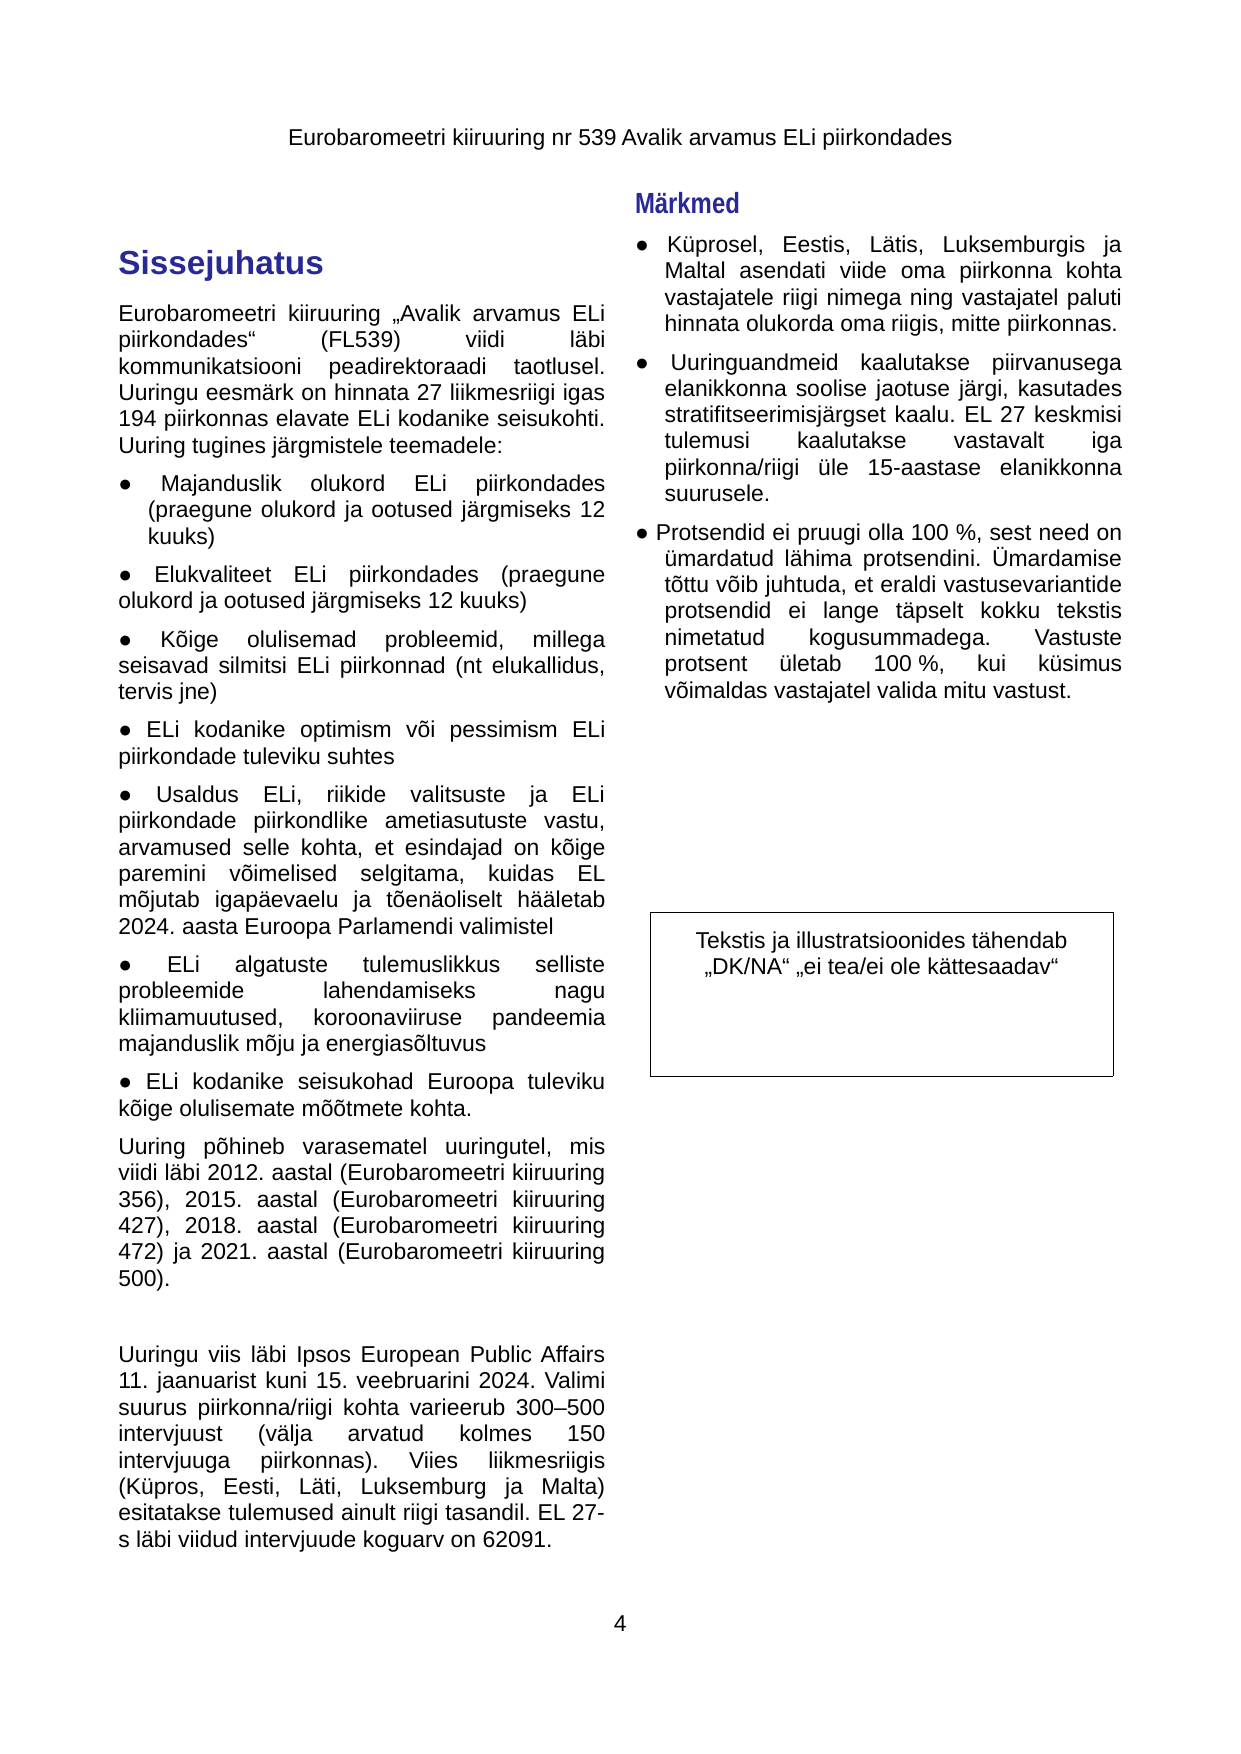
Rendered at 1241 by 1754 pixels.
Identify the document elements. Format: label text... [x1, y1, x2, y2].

text [651, 913, 1113, 1076]
text ● ELi kodanike seisukohad Euroopa tuleviku kõige olulisemate mõõtmete kohta. [118, 1068, 605, 1121]
text Uuringu viis läbi Ipsos European Public Affairs 11. jaanuarist kuni 15. veebruarini 2024. Valimi suurus piirkonna/riigi kohta varieerub 300–500 intervjuust (välja arvatud kolmes 150 intervjuuga piirkonnas). Viies liikmesriigis (Küpros, Eesti, Läti, Luksemburg ja Malta) esitatakse tulemused ainult riigi tasandil. EL 27-s läbi viidud intervjuude koguarv on 62091. [118, 1341, 605, 1552]
text ● Küprosel, Eestis, Lätis, Luksemburgis ja Maltal asendati viide oma piirkonna kohta vastajatele riigi nimega ning vastajatel paluti hinnata olukorda oma riigis, mitte piirkonnas. [635, 231, 1122, 337]
text ● Kõige olulisemad probleemid, millega seisavad silmitsi ELi piirkonnad (nt elukallidus, tervis jne) [118, 626, 605, 704]
text ● Usaldus ELi, riikide valitsuste ja ELi piirkondade piirkondlike ametiasutuste vastu, arvamused selle kohta, et esindajad on kõige paremini võimelised selgitama, kuidas EL mõjutab igapäevaelu ja tõenäoliselt hääletab 2024. aasta Euroopa Parlamendi valimistel [118, 781, 605, 939]
text ● Uuringuandmeid kaalutakse piirvanusega elanikkonna soolise jaotuse järgi, kasutades stratifitseerimisjärgset kaalu. EL 27 keskmisi tulemusi kaalutakse vastavalt iga piirkonna/riigi üle 15-aastase elanikkonna suurusele. [635, 348, 1122, 507]
subtitle Sissejuhatus [118, 243, 605, 282]
text Märkmed [635, 186, 1122, 219]
text Tekstis ja illustratsioonides tähendab „DK/NA“ „ei tea/ei ole kättesaadav“ [659, 927, 1104, 979]
text Eurobaromeetri kiiruuring „Avalik arvamus ELi piirkondades“ (FL539) viidi läbi kommunikatsiooni peadirektoraadi taotlusel. Uuringu eesmärk on hinnata 27 liikmesriigi igas 194 piirkonnas elavate ELi kodanike seisukohti. Uuring tugines järgmistele teemadele: [118, 300, 605, 458]
text ● ELi algatuste tulemuslikkus selliste probleemide lahendamiseks nagu kliimamuutused, koroonaviiruse pandeemia majanduslik mõju ja energiasõltuvus [118, 951, 605, 1056]
text ● Protsendid ei pruugi olla 100 %, sest need on ümardatud lähima protsendini. Ümardamise tõttu võib juhtuda, et eraldi vastusevariantide protsendid ei lange täpselt kokku tekstis nimetatud kogusummadega. Vastuste protsent ületab 100 %, kui küsimus võimaldas vastajatel valida mitu vastust. [635, 518, 1122, 703]
text ● Elukvaliteet ELi piirkondades (praegune olukord ja ootused järgmiseks 12 kuuks) [118, 561, 605, 614]
text ● Majanduslik olukord ELi piirkondades (praegune olukord ja ootused järgmiseks 12 kuuks) [118, 470, 605, 549]
text ● ELi kodanike optimism või pessimism ELi piirkondade tuleviku suhtes [118, 716, 605, 769]
text Uuring põhineb varasematel uuringutel, mis viidi läbi 2012. aastal (Eurobaromeetri kiiruuring 356), 2015. aastal (Eurobaromeetri kiiruuring 427), 2018. aastal (Eurobaromeetri kiiruuring 472) ja 2021. aastal (Eurobaromeetri kiiruuring 500). [118, 1133, 605, 1291]
